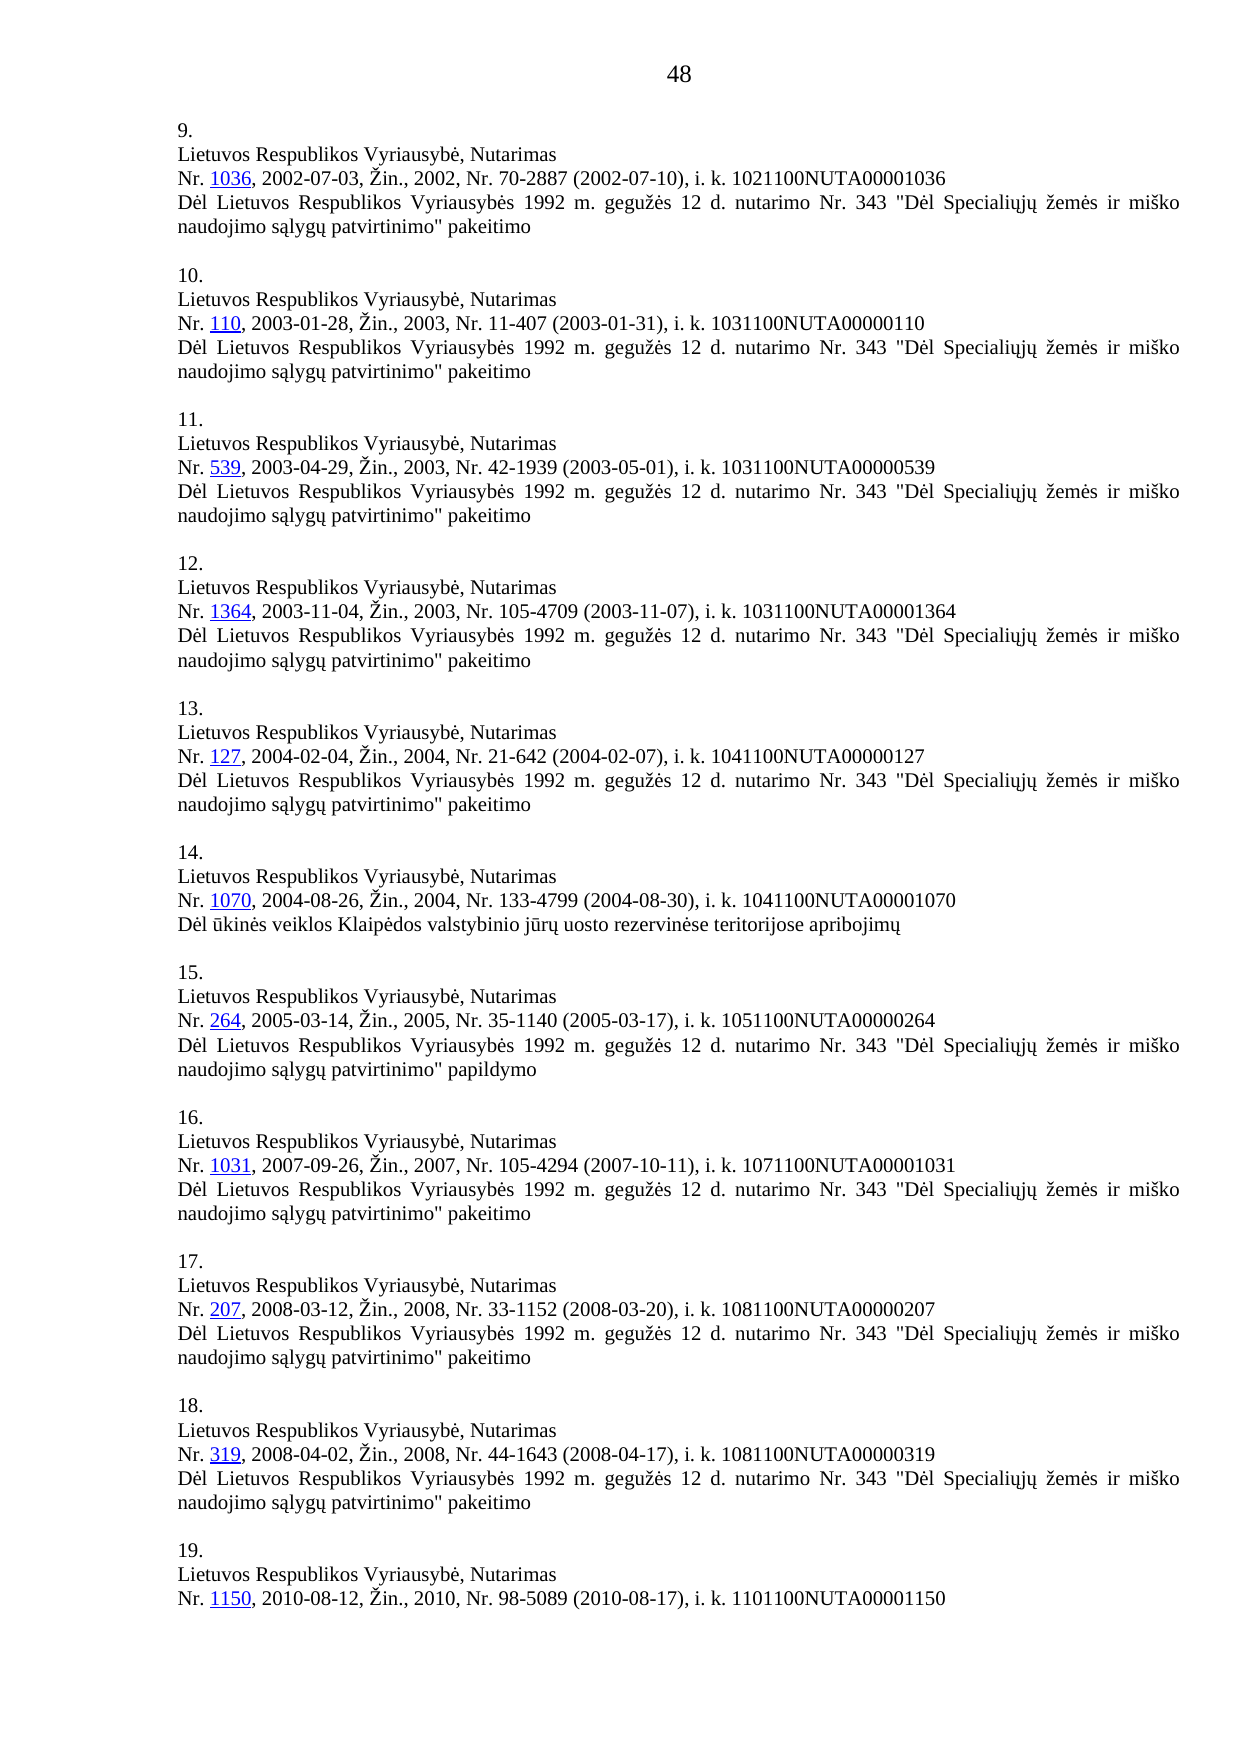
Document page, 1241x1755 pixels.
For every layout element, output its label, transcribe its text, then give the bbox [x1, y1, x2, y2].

text Lietuvos Respublikos Vyriausybė, Nutarimas [177, 1273, 1181, 1297]
text Lietuvos Respublikos Vyriausybė, Nutarimas [177, 575, 1181, 599]
text Lietuvos Respublikos Vyriausybė, Nutarimas [177, 984, 1181, 1008]
text Lietuvos Respublikos Vyriausybė, Nutarimas [177, 864, 1181, 888]
text 16. [177, 1105, 1181, 1129]
text Nr. 264, 2005-03-14, Žin., 2005, Nr. 35-1140 (2005-03-17), i. k. 1051100NUTA00000264 [177, 1008, 1181, 1032]
text Lietuvos Respublikos Vyriausybė, Nutarimas [177, 1417, 1181, 1442]
text Dėl Lietuvos Respublikos Vyriausybės 1992 m. gegužės 12 d. nutarimo Nr. 343 "Dėl Specialiųjų žemės ir miško naudojimo sąlygų patvirtinimo" pakeitimo [177, 1321, 1181, 1369]
text Lietuvos Respublikos Vyriausybė, Nutarimas [177, 720, 1181, 744]
text Nr. 319, 2008-04-02, Žin., 2008, Nr. 44-1643 (2008-04-17), i. k. 1081100NUTA00000319 [177, 1442, 1181, 1466]
text 11. [177, 407, 1181, 431]
text Nr. 1031, 2007-09-26, Žin., 2007, Nr. 105-4294 (2007-10-11), i. k. 1071100NUTA00001031 [177, 1153, 1181, 1177]
text 19. [177, 1538, 1181, 1562]
text Nr. 1364, 2003-11-04, Žin., 2003, Nr. 105-4709 (2003-11-07), i. k. 1031100NUTA00001364 [177, 599, 1181, 623]
text 9. [177, 118, 1181, 142]
text Nr. 1036, 2002-07-03, Žin., 2002, Nr. 70-2887 (2002-07-10), i. k. 1021100NUTA00001036 [177, 166, 1181, 190]
text 15. [177, 960, 1181, 984]
text Nr. 127, 2004-02-04, Žin., 2004, Nr. 21-642 (2004-02-07), i. k. 1041100NUTA00000127 [177, 744, 1181, 768]
text Dėl Lietuvos Respublikos Vyriausybės 1992 m. gegužės 12 d. nutarimo Nr. 343 "Dėl Specialiųjų žemės ir miško naudojimo sąlygų patvirtinimo" pakeitimo [177, 190, 1181, 238]
text Lietuvos Respublikos Vyriausybė, Nutarimas [177, 287, 1181, 311]
text Dėl Lietuvos Respublikos Vyriausybės 1992 m. gegužės 12 d. nutarimo Nr. 343 "Dėl Specialiųjų žemės ir miško naudojimo sąlygų patvirtinimo" pakeitimo [177, 1177, 1181, 1225]
text Dėl Lietuvos Respublikos Vyriausybės 1992 m. gegužės 12 d. nutarimo Nr. 343 "Dėl Specialiųjų žemės ir miško naudojimo sąlygų patvirtinimo" pakeitimo [177, 335, 1181, 383]
text Nr. 110, 2003-01-28, Žin., 2003, Nr. 11-407 (2003-01-31), i. k. 1031100NUTA00000110 [177, 311, 1181, 335]
text Dėl Lietuvos Respublikos Vyriausybės 1992 m. gegužės 12 d. nutarimo Nr. 343 "Dėl Specialiųjų žemės ir miško naudojimo sąlygų patvirtinimo" pakeitimo [177, 623, 1181, 672]
text 17. [177, 1249, 1181, 1273]
text Dėl Lietuvos Respublikos Vyriausybės 1992 m. gegužės 12 d. nutarimo Nr. 343 "Dėl Specialiųjų žemės ir miško naudojimo sąlygų patvirtinimo" papildymo [177, 1032, 1181, 1081]
text Nr. 207, 2008-03-12, Žin., 2008, Nr. 33-1152 (2008-03-20), i. k. 1081100NUTA00000207 [177, 1297, 1181, 1321]
text 18. [177, 1393, 1181, 1417]
text Dėl Lietuvos Respublikos Vyriausybės 1992 m. gegužės 12 d. nutarimo Nr. 343 "Dėl Specialiųjų žemės ir miško naudojimo sąlygų patvirtinimo" pakeitimo [177, 768, 1181, 816]
text Dėl Lietuvos Respublikos Vyriausybės 1992 m. gegužės 12 d. nutarimo Nr. 343 "Dėl Specialiųjų žemės ir miško naudojimo sąlygų patvirtinimo" pakeitimo [177, 479, 1181, 527]
text Lietuvos Respublikos Vyriausybė, Nutarimas [177, 142, 1181, 166]
text 14. [177, 840, 1181, 864]
text Lietuvos Respublikos Vyriausybė, Nutarimas [177, 1129, 1181, 1153]
text Nr. 1150, 2010-08-12, Žin., 2010, Nr. 98-5089 (2010-08-17), i. k. 1101100NUTA00001150 [177, 1586, 1181, 1610]
text 10. [177, 262, 1181, 287]
text Lietuvos Respublikos Vyriausybė, Nutarimas [177, 1562, 1181, 1586]
text Nr. 1070, 2004-08-26, Žin., 2004, Nr. 133-4799 (2004-08-30), i. k. 1041100NUTA00001070 [177, 888, 1181, 912]
text 13. [177, 696, 1181, 720]
text Nr. 539, 2003-04-29, Žin., 2003, Nr. 42-1939 (2003-05-01), i. k. 1031100NUTA00000539 [177, 455, 1181, 479]
text Dėl ūkinės veiklos Klaipėdos valstybinio jūrų uosto rezervinėse teritorijose apribojimų [177, 912, 1181, 936]
text Dėl Lietuvos Respublikos Vyriausybės 1992 m. gegužės 12 d. nutarimo Nr. 343 "Dėl Specialiųjų žemės ir miško naudojimo sąlygų patvirtinimo" pakeitimo [177, 1466, 1181, 1514]
text Lietuvos Respublikos Vyriausybė, Nutarimas [177, 431, 1181, 455]
text 12. [177, 551, 1181, 575]
